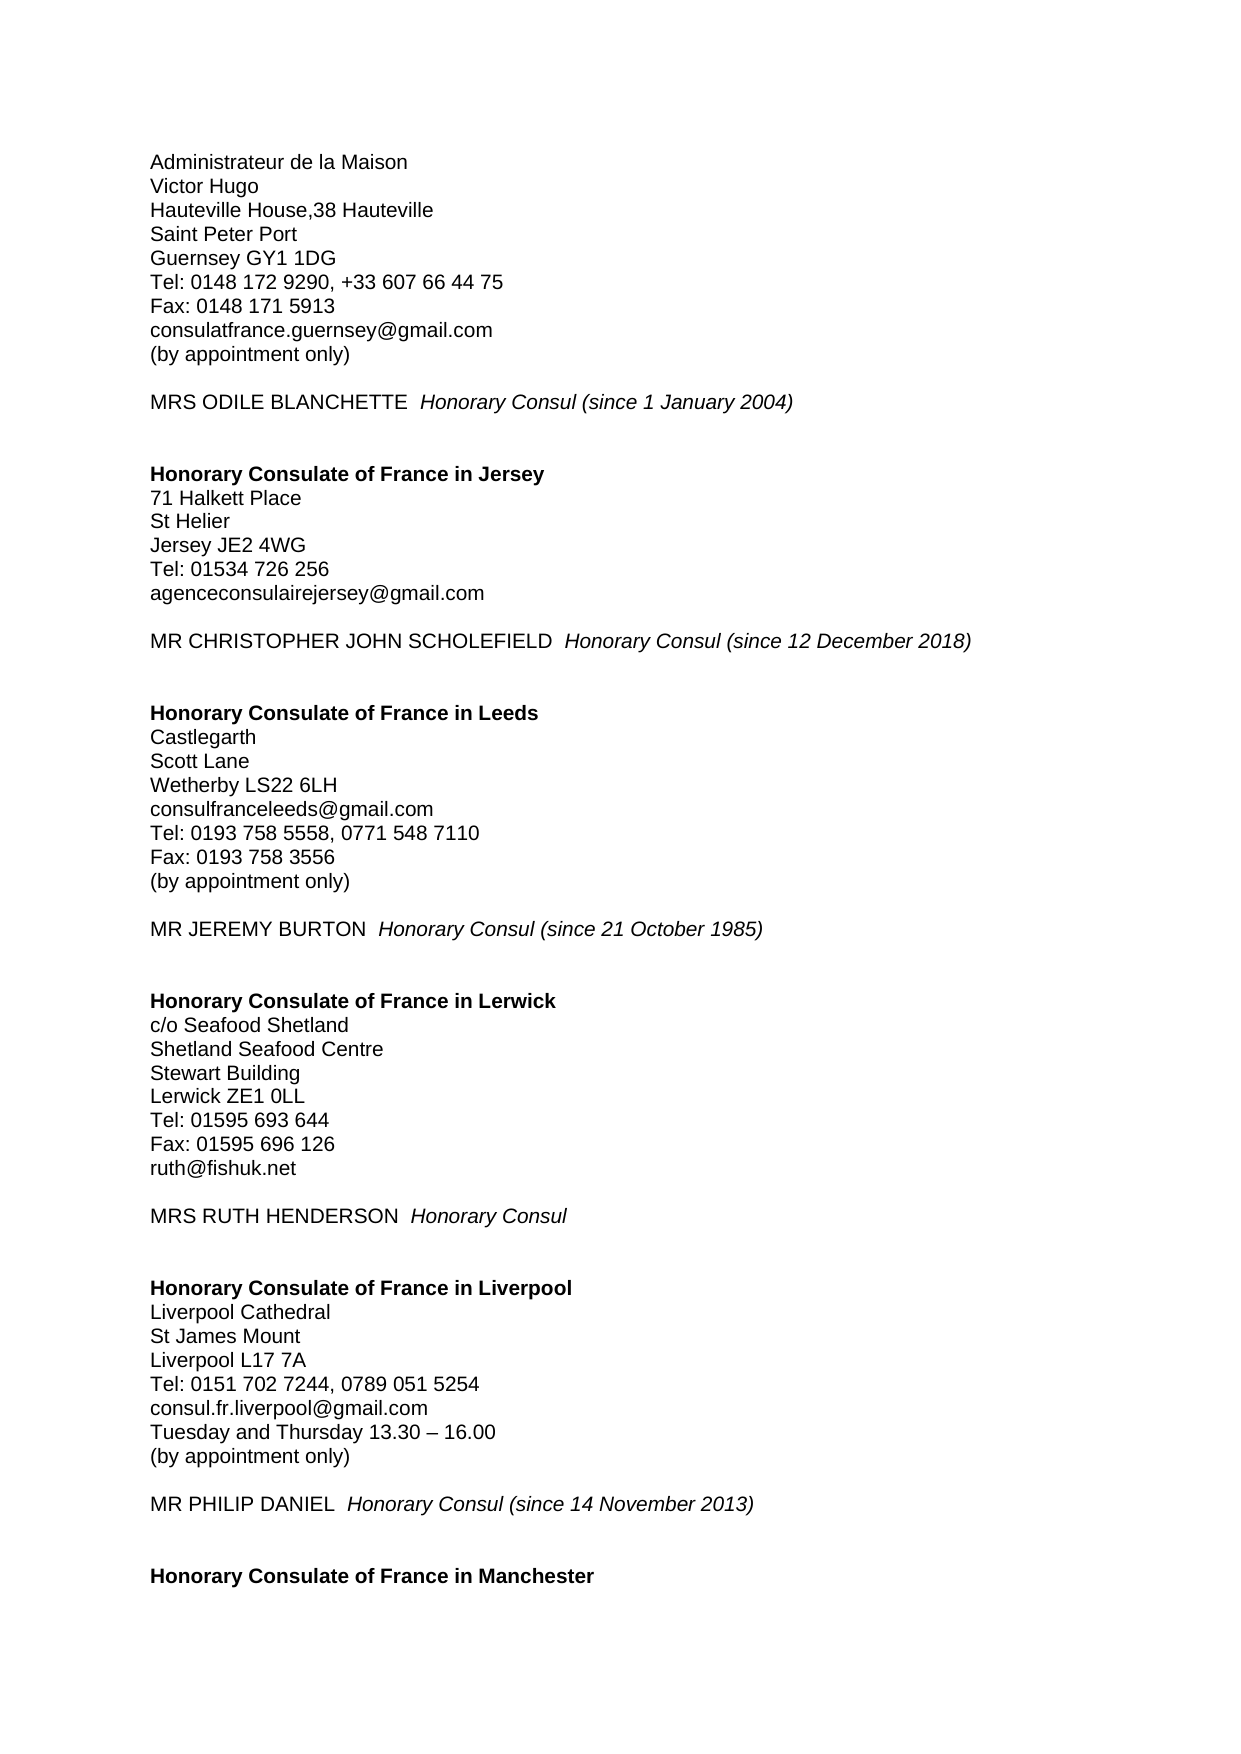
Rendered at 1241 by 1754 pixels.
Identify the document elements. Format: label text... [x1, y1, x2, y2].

text Honorary Consulate of France in Manchester [150, 1563, 1090, 1587]
text ruth@fishuk.net [150, 1156, 1090, 1180]
text consulfranceleeds@gmail.com [150, 797, 1090, 821]
text consul.fr.liverpool@gmail.com [150, 1396, 1090, 1420]
text Tel: 0148 172 9290, +33 607 66 44 75 [150, 270, 1090, 294]
text St Helier [150, 509, 1090, 533]
text MRS RUTH HENDERSON Honorary Consul [150, 1204, 1090, 1228]
text Saint Peter Port [150, 222, 1090, 246]
text Honorary Consulate of France in Jersey [150, 461, 1090, 485]
text Honorary Consulate of France in Lerwick [150, 988, 1090, 1012]
text Shetland Seafood Centre [150, 1036, 1090, 1060]
text Administrateur de la Maison [150, 150, 1090, 174]
text Hauteville House,38 Hauteville [150, 198, 1090, 222]
text Victor Hugo [150, 174, 1090, 198]
text Tel: 0193 758 5558, 0771 548 7110 [150, 821, 1090, 845]
text consulatfrance.guernsey@gmail.com [150, 318, 1090, 342]
text Fax: 0148 171 5913 [150, 294, 1090, 318]
text Castlegarth [150, 725, 1090, 749]
text Honorary Consulate of France in Liverpool [150, 1276, 1090, 1300]
text Tel: 0151 702 7244, 0789 051 5254 [150, 1372, 1090, 1396]
text MR PHILIP DANIEL Honorary Consul (since 14 November 2013) [150, 1492, 1090, 1516]
text Scott Lane [150, 749, 1090, 773]
text Liverpool Cathedral [150, 1300, 1090, 1324]
text Fax: 01595 696 126 [150, 1132, 1090, 1156]
text MR CHRISTOPHER JOHN SCHOLEFIELD Honorary Consul (since 12 December 2018) [150, 629, 1090, 653]
text MRS ODILE BLANCHETTE Honorary Consul (since 1 January 2004) [150, 389, 1090, 413]
text Liverpool L17 7A [150, 1348, 1090, 1372]
text Fax: 0193 758 3556 [150, 845, 1090, 869]
text Tuesday and Thursday 13.30 – 16.00 [150, 1420, 1090, 1444]
text (by appointment only) [150, 1444, 1090, 1468]
text Lerwick ZE1 0LL [150, 1084, 1090, 1108]
text Tel: 01595 693 644 [150, 1108, 1090, 1132]
text St James Mount [150, 1324, 1090, 1348]
text 71 Halkett Place [150, 485, 1090, 509]
text Honorary Consulate of France in Leeds [150, 701, 1090, 725]
text Stewart Building [150, 1060, 1090, 1084]
text agenceconsulairejersey@gmail.com [150, 581, 1090, 605]
text Guernsey GY1 1DG [150, 246, 1090, 270]
text MR JEREMY BURTON Honorary Consul (since 21 October 1985) [150, 917, 1090, 941]
text (by appointment only) [150, 342, 1090, 366]
text Tel: 01534 726 256 [150, 557, 1090, 581]
text c/o Seafood Shetland [150, 1012, 1090, 1036]
text Jersey JE2 4WG [150, 533, 1090, 557]
text (by appointment only) [150, 869, 1090, 893]
text Wetherby LS22 6LH [150, 773, 1090, 797]
